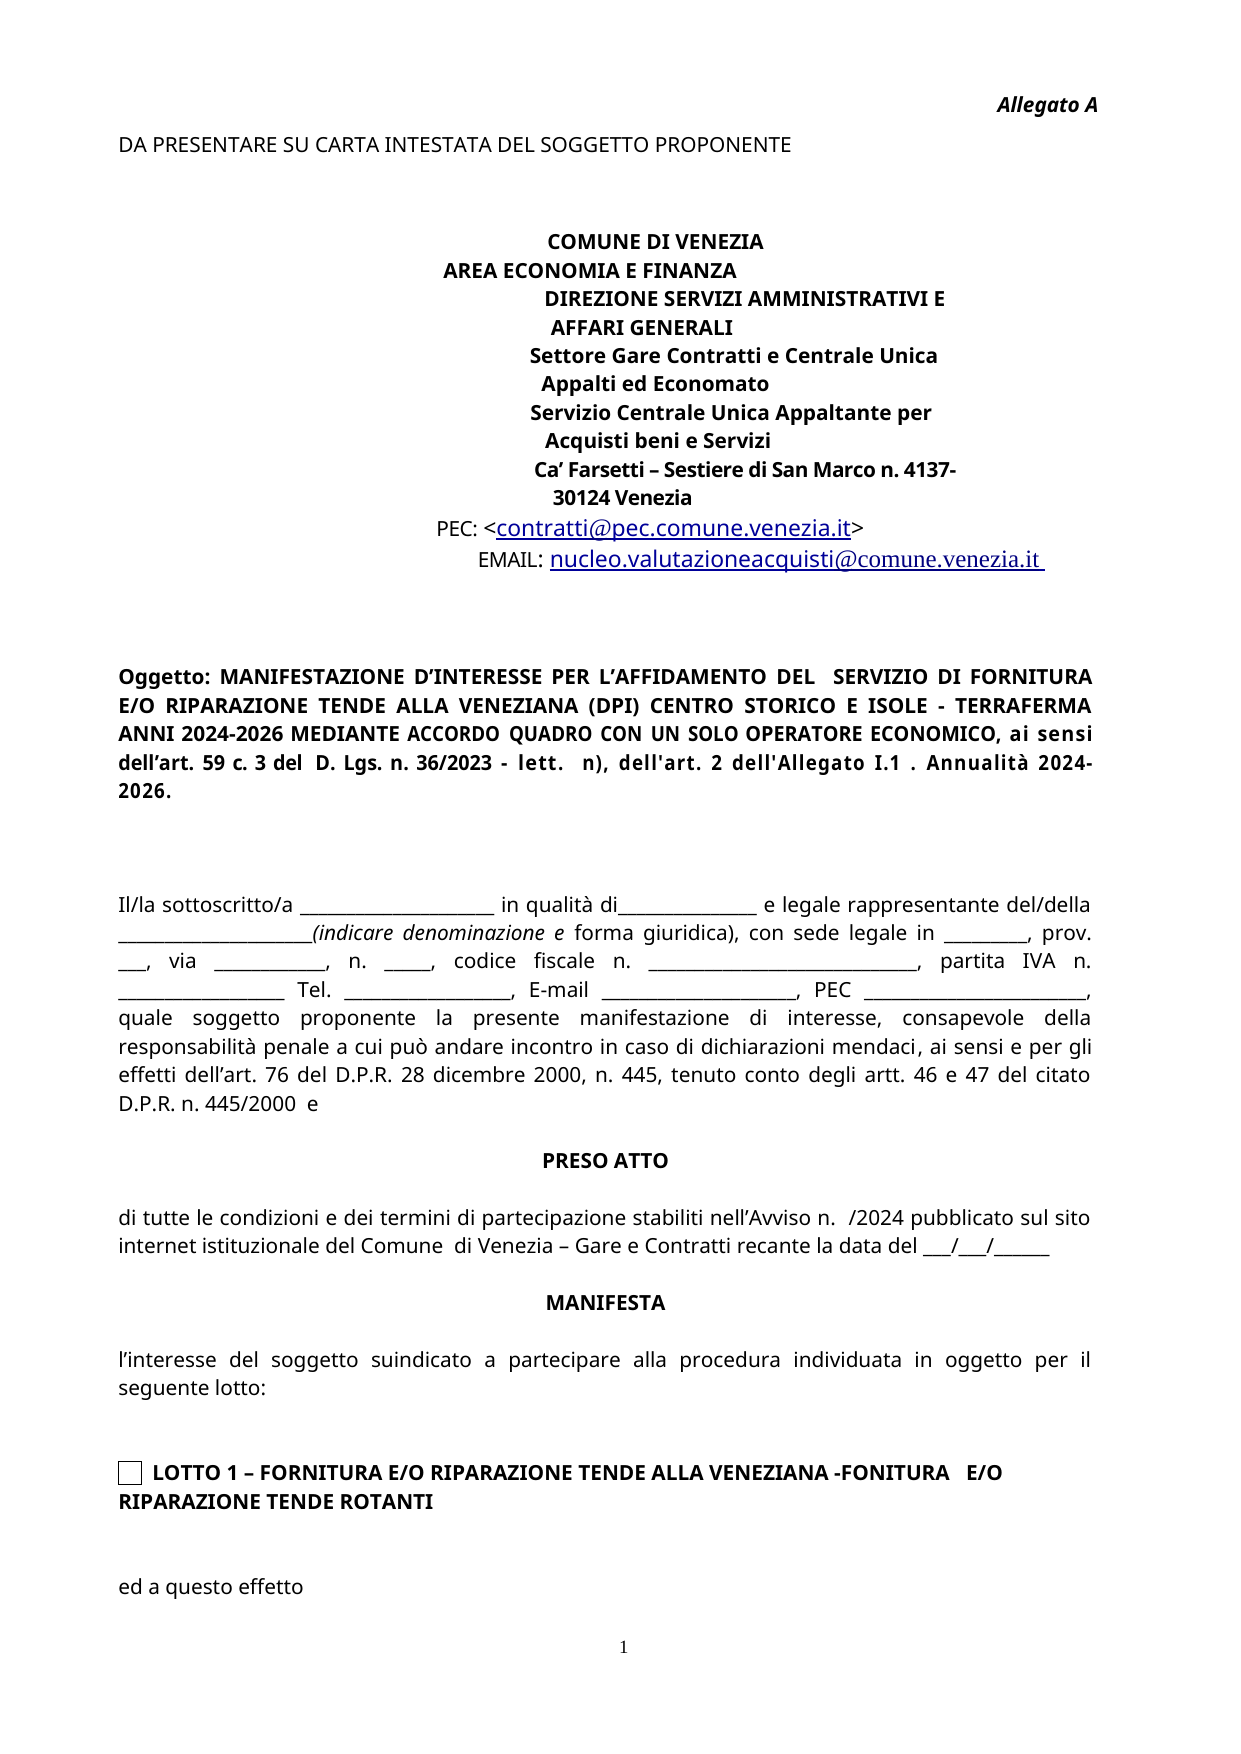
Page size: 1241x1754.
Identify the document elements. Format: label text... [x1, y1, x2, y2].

text l’interesse del soggetto suindicato a partecipare alla procedura individuata in oggetto per il seguente lotto: [118, 1345, 1093, 1402]
text Ca’ Farsetti – Sestiere di San Marco n. 4137- 30124 Venezia [118, 455, 1122, 512]
text Oggetto: MANIFESTAZIONE D’INTERESSE PER L’AFFIDAMENTO DEL SERVIZIO DI FORNITURA E/O RIPARAZIONE TENDE ALLA VENEZIANA (DPI) CENTRO STORICO E ISOLE - TERRAFERMA ANNI 2024-2026 MEDIANTE ACCORDO QUADRO CON UN SOLO OPERATORE ECONOMICO, ai sensi dell’art. 59 c. 3 del D. Lgs. n. 36/2023 - lett. n), dell'art. 2 dell'Allegato I.1 . Annualità 2024-2026. [118, 662, 1093, 804]
text MANIFESTA [118, 1288, 1093, 1316]
text Settore Gare Contratti e Centrale Unica Appalti ed Economato [118, 341, 1122, 398]
text PRESO ATTO [118, 1146, 1092, 1174]
text PEC: <contratti@pec.comune.venezia.it> [118, 512, 1125, 543]
text DIREZIONE SERVIZI AMMINISTRATIVI E AFFARI GENERALI [118, 284, 1122, 341]
text ed a questo effetto [118, 1572, 1093, 1601]
text Il/la sottoscritto/a _____________________ in qualità di_______________ e legale rappresentante del/della _____________________(indicare denominazione e forma giuridica), con sede legale in _________, prov. ___, via ____________, n. _____, codice fiscale n. _____________________________, partita IVA n. __________________ Tel. __________________, E-mail _____________________, PEC ________________________, quale soggetto proponente la presente manifestazione di interesse, consapevole della responsabilità penale a cui può andare incontro in caso di dichiarazioni mendaci, ai sensi e per gli effetti dell’art. 76 del D.P.R. 28 dicembre 2000, n. 445, tenuto conto degli artt. 46 e 47 del citato D.P.R. n. 445/2000 e [118, 890, 1093, 1117]
text DA PRESENTARE SU CARTA INTESTATA DEL SOGGETTO PROPONENTE [118, 130, 1122, 159]
text EMAIL: nucleo.valutazioneacquisti@comune.venezia.it [118, 543, 1125, 605]
text Allegato A [118, 90, 1122, 118]
text Servizio Centrale Unica Appaltante per Acquisti beni e Servizi [118, 398, 1122, 455]
text LOTTO 1 – FORNITURA E/O RIPARAZIONE TENDE ALLA VENEZIANA -FONITURA E/O RIPARAZIONE TENDE ROTANTI [118, 1458, 1122, 1515]
text COMUNE DI VENEZIA [118, 227, 1122, 256]
text AREA ECONOMIA E FINANZA [118, 256, 1122, 284]
text di tutte le condizioni e dei termini di partecipazione stabiliti nell’Avviso n. /2024 pubblicato sul sito internet istituzionale del Comune di Venezia – Gare e Contratti recante la data del ___/___/______ [118, 1203, 1092, 1259]
